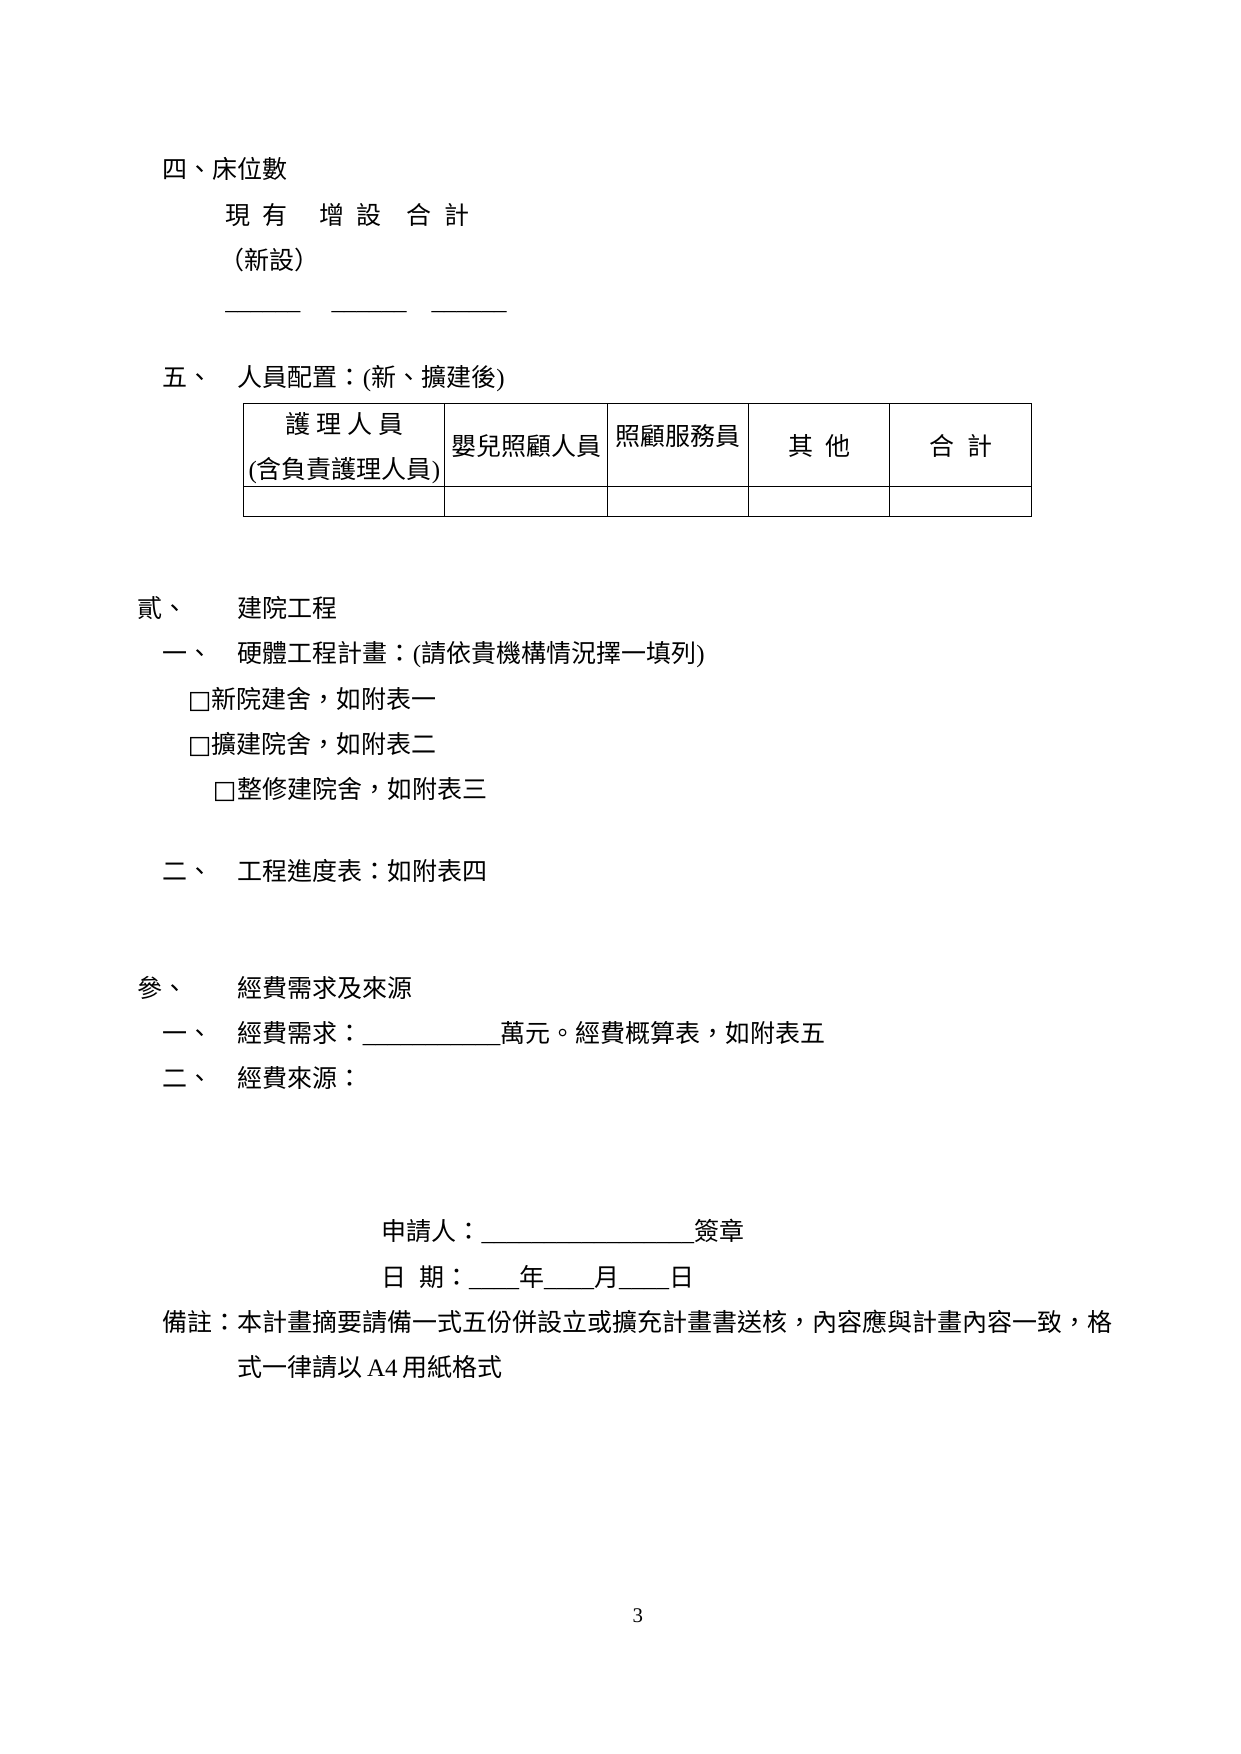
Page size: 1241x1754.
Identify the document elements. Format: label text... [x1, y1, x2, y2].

table_header 其 他 [749, 404, 889, 486]
text 四、床位數 [163, 150, 1137, 186]
list 整修建院舍，如附表三 [213, 770, 1137, 806]
text 日 期：____年____月____日 [163, 1257, 1137, 1293]
text 申請人：_________________簽章 [163, 1212, 1137, 1248]
text （新設） [163, 241, 1137, 277]
text □新院建舍，如附表一 [163, 679, 1137, 715]
text 備註：本計畫摘要請備一式五份併設立或擴充計畫書送核，內容應與計畫內容一致，格式一律請以A4用紙格式 [163, 1302, 1137, 1384]
table_cell [890, 487, 1031, 516]
text □擴建院舍，如附表二 [163, 724, 1137, 761]
table_cell [244, 487, 444, 516]
table_header 護 理 人 員 (含負責護理人員) [244, 404, 444, 486]
table_header 合 計 [890, 404, 1031, 486]
list 硬體工程計畫：(請依貴機構情況擇一填列) [163, 634, 1137, 670]
list 經費需求及來源 [138, 968, 1137, 1004]
table_cell [445, 487, 607, 516]
table_cell [608, 487, 748, 516]
list 經費來源： [163, 1059, 1137, 1095]
table_header 嬰兒照顧人員 [445, 404, 607, 486]
table_header 照顧服務員 [608, 404, 748, 486]
text ______ ______ ______ [163, 286, 1137, 315]
text 現 有 增 設 合 計 [163, 195, 1137, 232]
table_cell [749, 487, 889, 516]
list 經費需求：___________萬元。經費概算表，如附表五 [163, 1013, 1137, 1050]
list 建院工程 [138, 588, 1137, 625]
list 工程進度表：如附表四 [163, 851, 1137, 887]
list 人員配置：(新、擴建後) [163, 358, 1137, 394]
